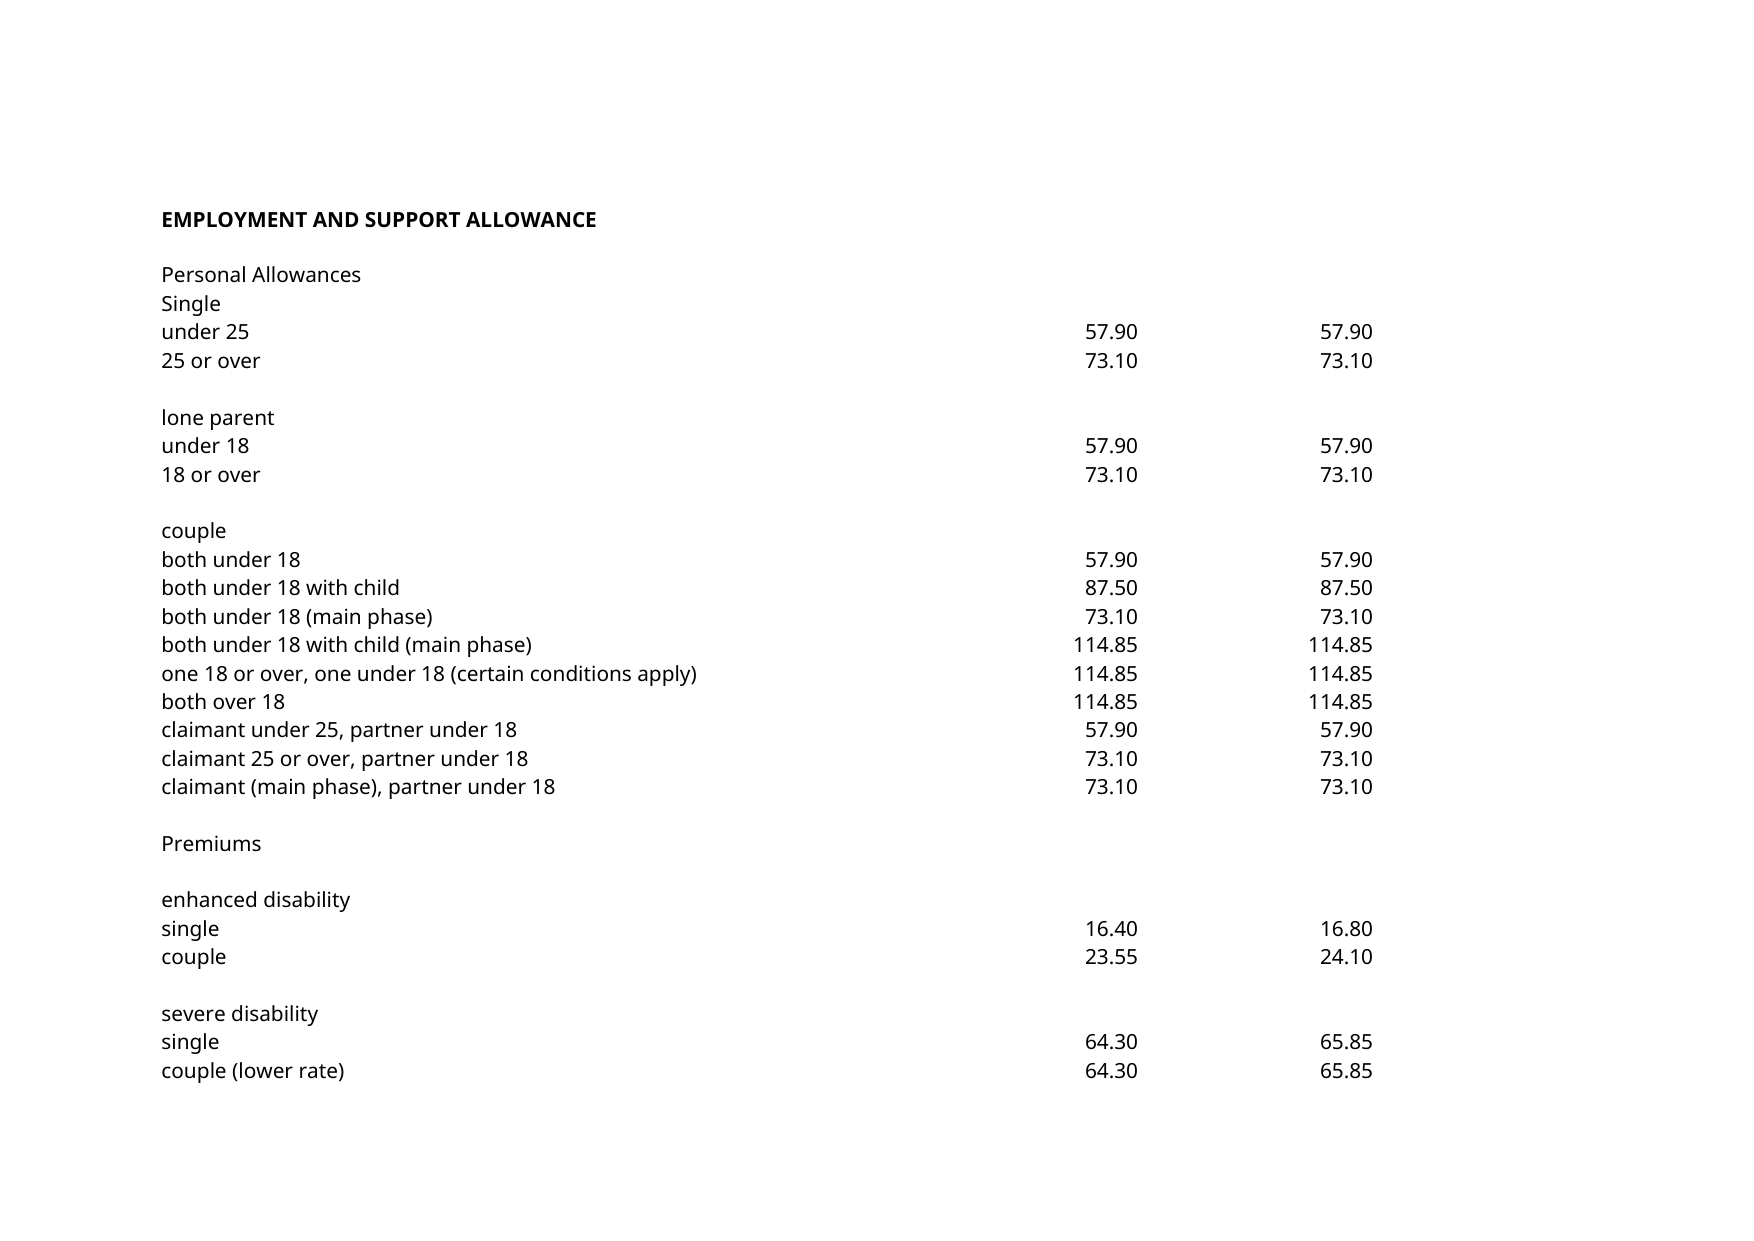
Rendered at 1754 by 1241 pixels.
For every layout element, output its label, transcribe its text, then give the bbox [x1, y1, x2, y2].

table_cell [1155, 885, 1389, 914]
table_cell [1155, 178, 1389, 205]
table_cell 57.90 [938, 318, 1154, 346]
table_cell 57.90 [1155, 431, 1389, 460]
table_cell 24.10 [1155, 942, 1389, 971]
table_cell [938, 858, 1154, 885]
table_cell couple [150, 517, 938, 545]
table_cell [938, 829, 1154, 858]
table_cell [938, 178, 1154, 205]
table_cell lone parent [150, 403, 938, 431]
table_cell [938, 488, 1154, 517]
table_cell 114.85 [1155, 687, 1389, 716]
table_cell 16.80 [1155, 914, 1389, 942]
table_cell 25 or over [150, 346, 938, 374]
table_cell both over 18 [150, 687, 938, 716]
table_cell [1155, 261, 1389, 289]
table_cell [1155, 289, 1389, 317]
table_cell [1155, 488, 1389, 517]
table_cell [938, 374, 1154, 403]
table_cell 64.30 [938, 1056, 1154, 1084]
table_cell single [150, 1028, 938, 1056]
table_cell one 18 or over, one under 18 (certain conditions apply) [150, 659, 938, 687]
table_cell 87.50 [1155, 574, 1389, 602]
table_cell both under 18 with child [150, 574, 938, 602]
table_cell 57.90 [938, 431, 1154, 460]
table_cell couple (lower rate) [150, 1056, 938, 1084]
table_cell [1155, 801, 1389, 829]
table_cell 73.10 [1155, 744, 1389, 772]
table_cell 57.90 [1155, 545, 1389, 573]
table_cell both under 18 [150, 545, 938, 573]
table_cell 114.85 [938, 659, 1154, 687]
table_cell [1155, 150, 1389, 177]
table_cell both under 18 (main phase) [150, 602, 938, 630]
table_cell [150, 801, 938, 829]
table_cell under 25 [150, 318, 938, 346]
table_cell 57.90 [1155, 318, 1389, 346]
table_cell 23.55 [938, 942, 1154, 971]
table_cell 73.10 [938, 346, 1154, 374]
table_cell 73.10 [1155, 346, 1389, 374]
table_cell [1155, 971, 1389, 999]
table_cell Personal Allowances [150, 261, 938, 289]
table_cell [938, 233, 1154, 261]
table_cell Single [150, 289, 938, 317]
table_cell 73.10 [938, 744, 1154, 772]
table_cell 73.10 [1155, 460, 1389, 488]
table_cell Premiums [150, 829, 938, 858]
table_cell 65.85 [1155, 1056, 1389, 1084]
table_cell claimant under 25, partner under 18 [150, 716, 938, 744]
table_cell [938, 403, 1154, 431]
table_cell 64.30 [938, 1028, 1154, 1056]
table_cell [1155, 999, 1389, 1027]
table_cell 57.90 [938, 545, 1154, 573]
table_cell 57.90 [1155, 716, 1389, 744]
table_cell 114.85 [1155, 659, 1389, 687]
table_cell [938, 801, 1154, 829]
table_cell claimant (main phase), partner under 18 [150, 773, 938, 801]
table_cell [938, 971, 1154, 999]
table_cell [938, 289, 1154, 317]
table_cell [1155, 205, 1389, 233]
table_cell [938, 205, 1154, 233]
table_cell [938, 150, 1154, 177]
table_cell [1155, 829, 1389, 858]
table_cell under 18 [150, 431, 938, 460]
table_cell [1155, 403, 1389, 431]
table_cell [1155, 374, 1389, 403]
table_cell 114.85 [1155, 630, 1389, 659]
table_cell severe disability [150, 999, 938, 1027]
table_cell [150, 374, 938, 403]
table_cell [150, 233, 938, 261]
table_cell both under 18 with child (main phase) [150, 630, 938, 659]
table_cell [938, 885, 1154, 914]
table_cell [1155, 858, 1389, 885]
table_cell 73.10 [1155, 773, 1389, 801]
table_cell EMPLOYMENT AND SUPPORT ALLOWANCE [150, 205, 938, 233]
table_cell [938, 517, 1154, 545]
table_cell couple [150, 942, 938, 971]
table_cell enhanced disability [150, 885, 938, 914]
table_cell [150, 488, 938, 517]
table_cell [150, 150, 938, 177]
table_cell [1155, 233, 1389, 261]
table_cell 18 or over [150, 460, 938, 488]
table_cell 16.40 [938, 914, 1154, 942]
table_cell [938, 999, 1154, 1027]
table_cell [938, 261, 1154, 289]
table_cell 65.85 [1155, 1028, 1389, 1056]
table_cell 114.85 [938, 630, 1154, 659]
table_cell 57.90 [938, 716, 1154, 744]
table_cell 87.50 [938, 574, 1154, 602]
table_cell [150, 858, 938, 885]
table_cell [150, 971, 938, 999]
table_cell claimant 25 or over, partner under 18 [150, 744, 938, 772]
table_cell single [150, 914, 938, 942]
table_cell 73.10 [1155, 602, 1389, 630]
table_cell 114.85 [938, 687, 1154, 716]
table_cell 73.10 [938, 602, 1154, 630]
table_cell [1155, 517, 1389, 545]
table_cell [150, 178, 938, 205]
table_cell 73.10 [938, 773, 1154, 801]
table_cell 73.10 [938, 460, 1154, 488]
